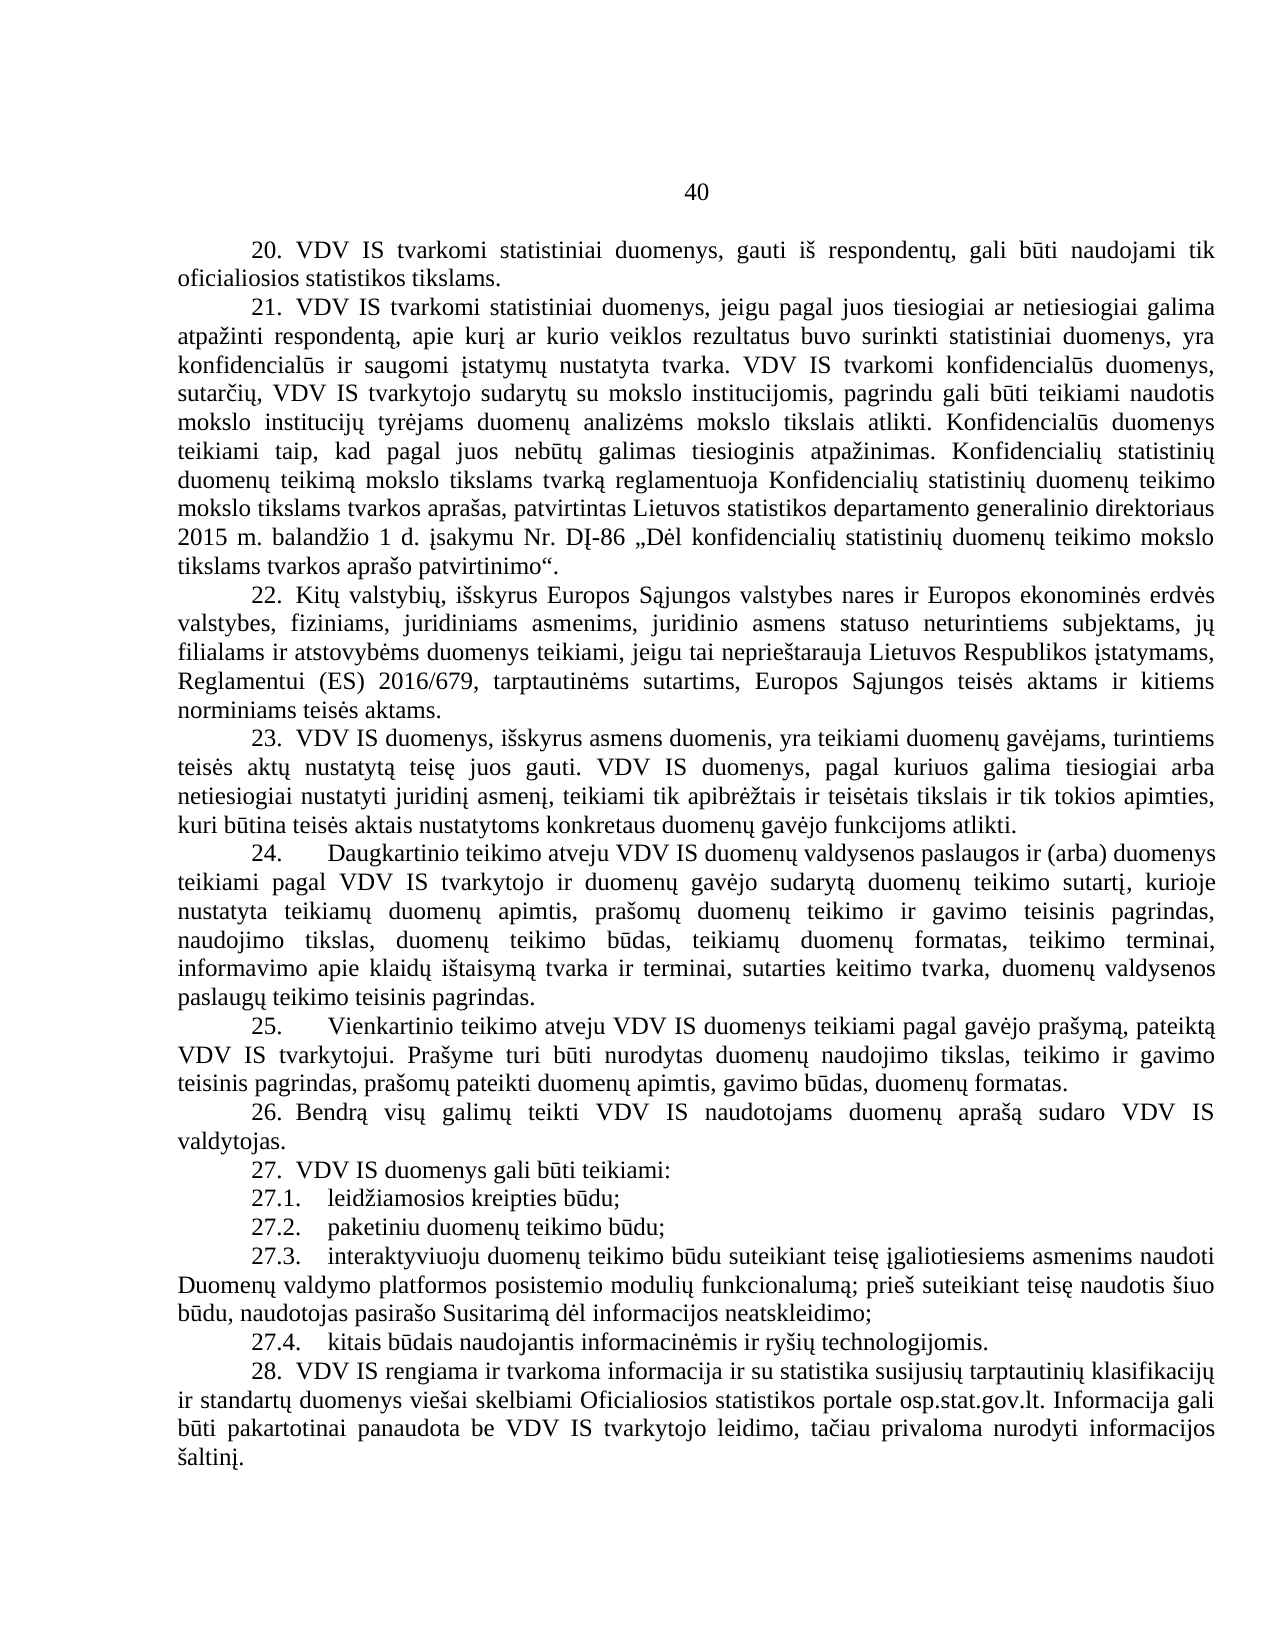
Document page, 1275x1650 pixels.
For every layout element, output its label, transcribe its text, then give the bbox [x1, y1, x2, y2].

text 23. VDV IS duomenys, išskyrus asmens duomenis, yra teikiami duomenų gavėjams, turintiems teisės aktų nustatytą teisę juos gauti. VDV IS duomenys, pagal kuriuos galima tiesiogiai arba netiesiogiai nustatyti juridinį asmenį, teikiami tik apibrėžtais ir teisėtais tikslais ir tik tokios apimties, kuri būtina teisės aktais nustatytoms konkretaus duomenų gavėjo funkcijoms atlikti. [177, 723, 1216, 838]
text 26. Bendrą visų galimų teikti VDV IS naudotojams duomenų aprašą sudaro VDV IS valdytojas. [177, 1097, 1216, 1155]
text 25. Vienkartinio teikimo atveju VDV IS duomenys teikiami pagal gavėjo prašymą, pateiktą VDV IS tvarkytojui. Prašyme turi būti nurodytas duomenų naudojimo tikslas, teikimo ir gavimo teisinis pagrindas, prašomų pateikti duomenų apimtis, gavimo būdas, duomenų formatas. [177, 1011, 1216, 1097]
text 24. Daugkartinio teikimo atveju VDV IS duomenų valdysenos paslaugos ir (arba) duomenys teikiami pagal VDV IS tvarkytojo ir duomenų gavėjo sudarytą duomenų teikimo sutartį, kurioje nustatyta teikiamų duomenų apimtis, prašomų duomenų teikimo ir gavimo teisinis pagrindas, naudojimo tikslas, duomenų teikimo būdas, teikiamų duomenų formatas, teikimo terminai, informavimo apie klaidų ištaisymą tvarka ir terminai, sutarties keitimo tvarka, duomenų valdysenos paslaugų teikimo teisinis pagrindas. [177, 838, 1216, 1011]
text 27.3. interaktyviuoju duomenų teikimo būdu suteikiant teisę įgaliotiesiems asmenims naudoti Duomenų valdymo platformos posistemio modulių funkcionalumą; prieš suteikiant teisę naudotis šiuo būdu, naudotojas pasirašo Susitarimą dėl informacijos neatskleidimo; [177, 1241, 1216, 1327]
text 21. VDV IS tvarkomi statistiniai duomenys, jeigu pagal juos tiesiogiai ar netiesiogiai galima atpažinti respondentą, apie kurį ar kurio veiklos rezultatus buvo surinkti statistiniai duomenys, yra konfidencialūs ir saugomi įstatymų nustatyta tvarka. VDV IS tvarkomi konfidencialūs duomenys, sutarčių, VDV IS tvarkytojo sudarytų su mokslo institucijomis, pagrindu gali būti teikiami naudotis mokslo institucijų tyrėjams duomenų analizėms mokslo tikslais atlikti. Konfidencialūs duomenys teikiami taip, kad pagal juos nebūtų galimas tiesioginis atpažinimas. Konfidencialių statistinių duomenų teikimą mokslo tikslams tvarką reglamentuoja Konfidencialių statistinių duomenų teikimo mokslo tikslams tvarkos aprašas, patvirtintas Lietuvos statistikos departamento generalinio direktoriaus 2015 m. balandžio 1 d. įsakymu Nr. DĮ-86 „Dėl konfidencialių statistinių duomenų teikimo mokslo tikslams tvarkos aprašo patvirtinimo“. [177, 292, 1216, 580]
text 22. Kitų valstybių, išskyrus Europos Sąjungos valstybes nares ir Europos ekonominės erdvės valstybes, fiziniams, juridiniams asmenims, juridinio asmens statuso neturintiems subjektams, jų filialams ir atstovybėms duomenys teikiami, jeigu tai neprieštarauja Lietuvos Respublikos įstatymams, Reglamentui (ES) 2016/679, tarptautinėms sutartims, Europos Sąjungos teisės aktams ir kitiems norminiams teisės aktams. [177, 580, 1216, 723]
text 27.1. leidžiamosios kreipties būdu; [177, 1183, 1216, 1212]
text 20. VDV IS tvarkomi statistiniai duomenys, gauti iš respondentų, gali būti naudojami tik oficialiosios statistikos tikslams. [177, 235, 1216, 292]
text 28. VDV IS rengiama ir tvarkoma informacija ir su statistika susijusių tarptautinių klasifikacijų ir standartų duomenys viešai skelbiami Oficialiosios statistikos portale osp.stat.gov.lt. Informacija gali būti pakartotinai panaudota be VDV IS tvarkytojo leidimo, tačiau privaloma nurodyti informacijos šaltinį. [177, 1356, 1216, 1471]
text 27.2. paketiniu duomenų teikimo būdu; [177, 1212, 1216, 1241]
text 27. VDV IS duomenys gali būti teikiami: [177, 1155, 1216, 1183]
text 27.4. kitais būdais naudojantis informacinėmis ir ryšių technologijomis. [177, 1327, 1216, 1356]
